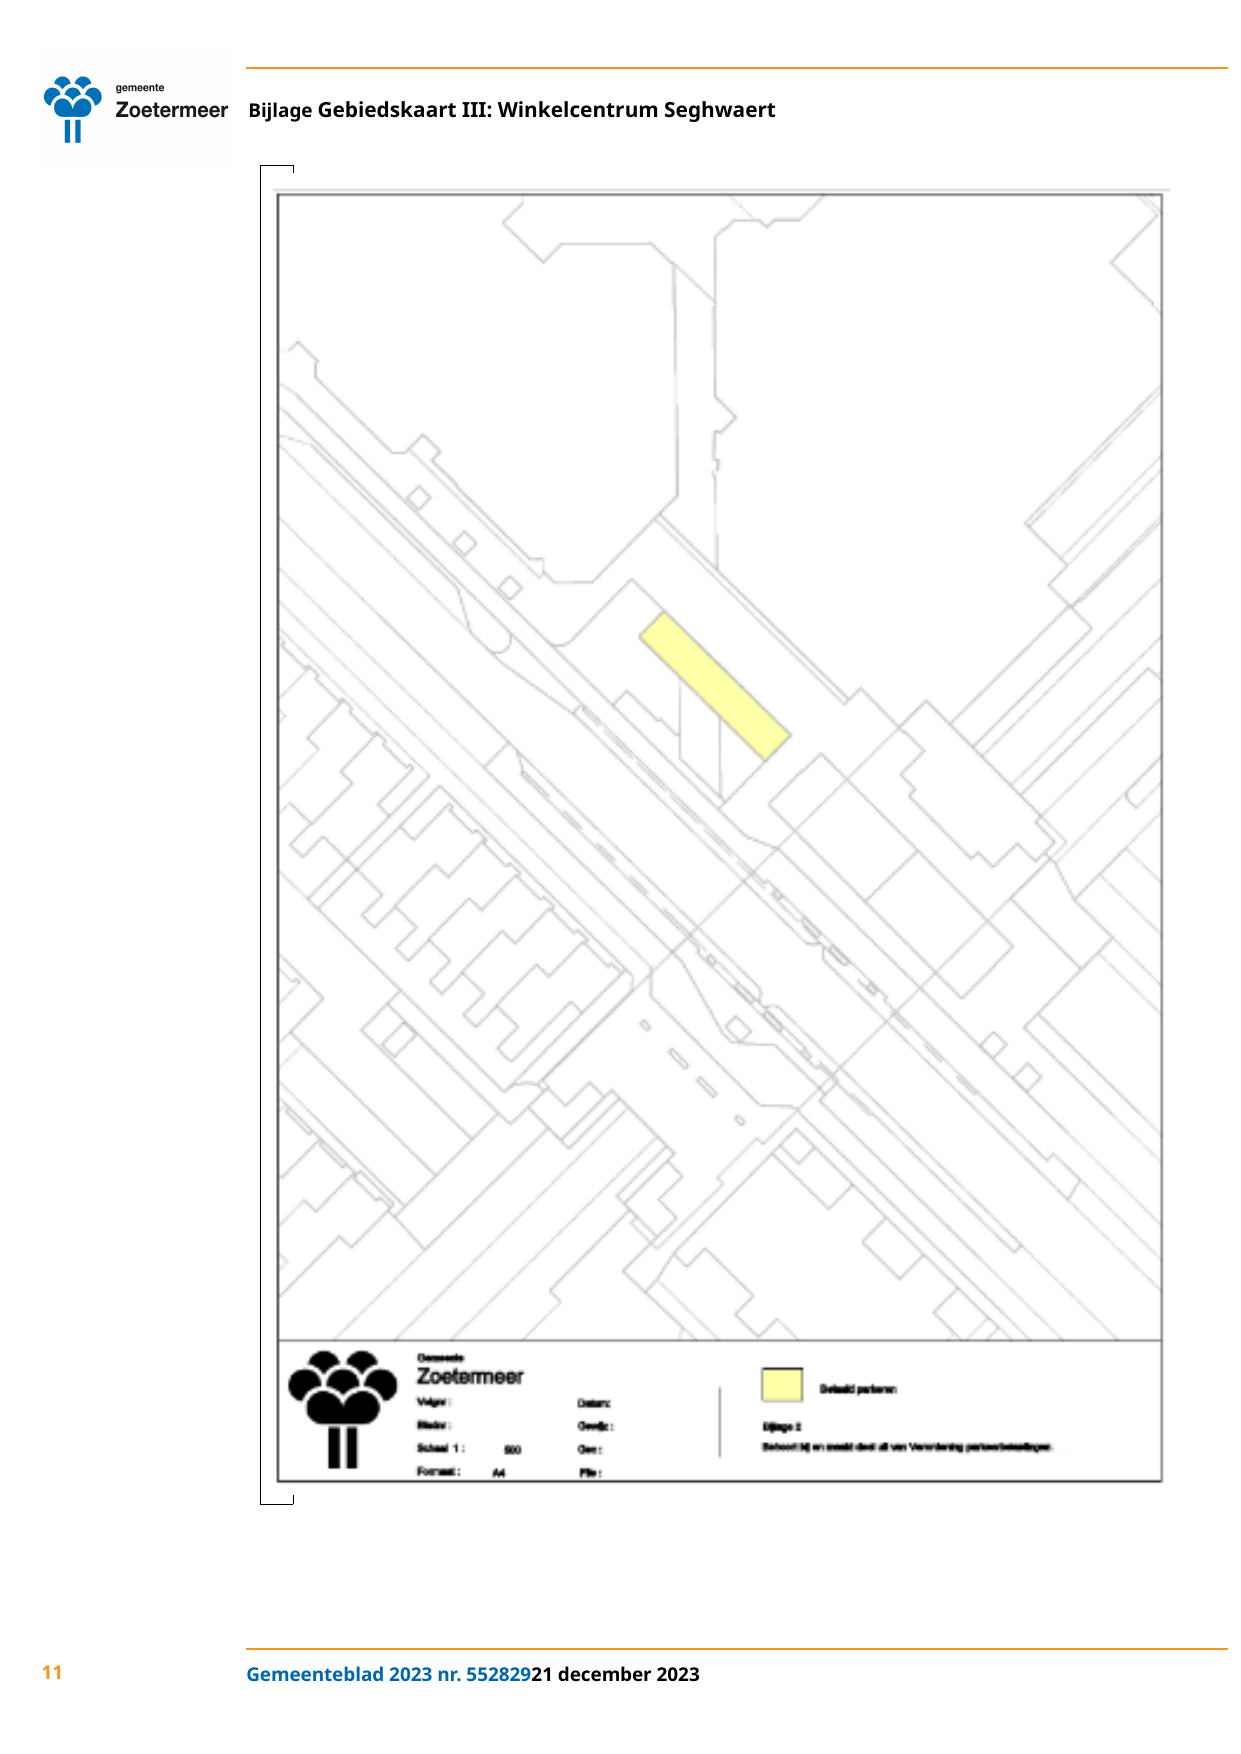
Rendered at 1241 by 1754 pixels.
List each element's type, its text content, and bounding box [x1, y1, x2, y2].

text Bijlage Gebiedskaart III: Winkelcentrum Seghwaert [248, 95, 1152, 123]
picture [268, 173, 1173, 1495]
picture [41, 47, 231, 172]
